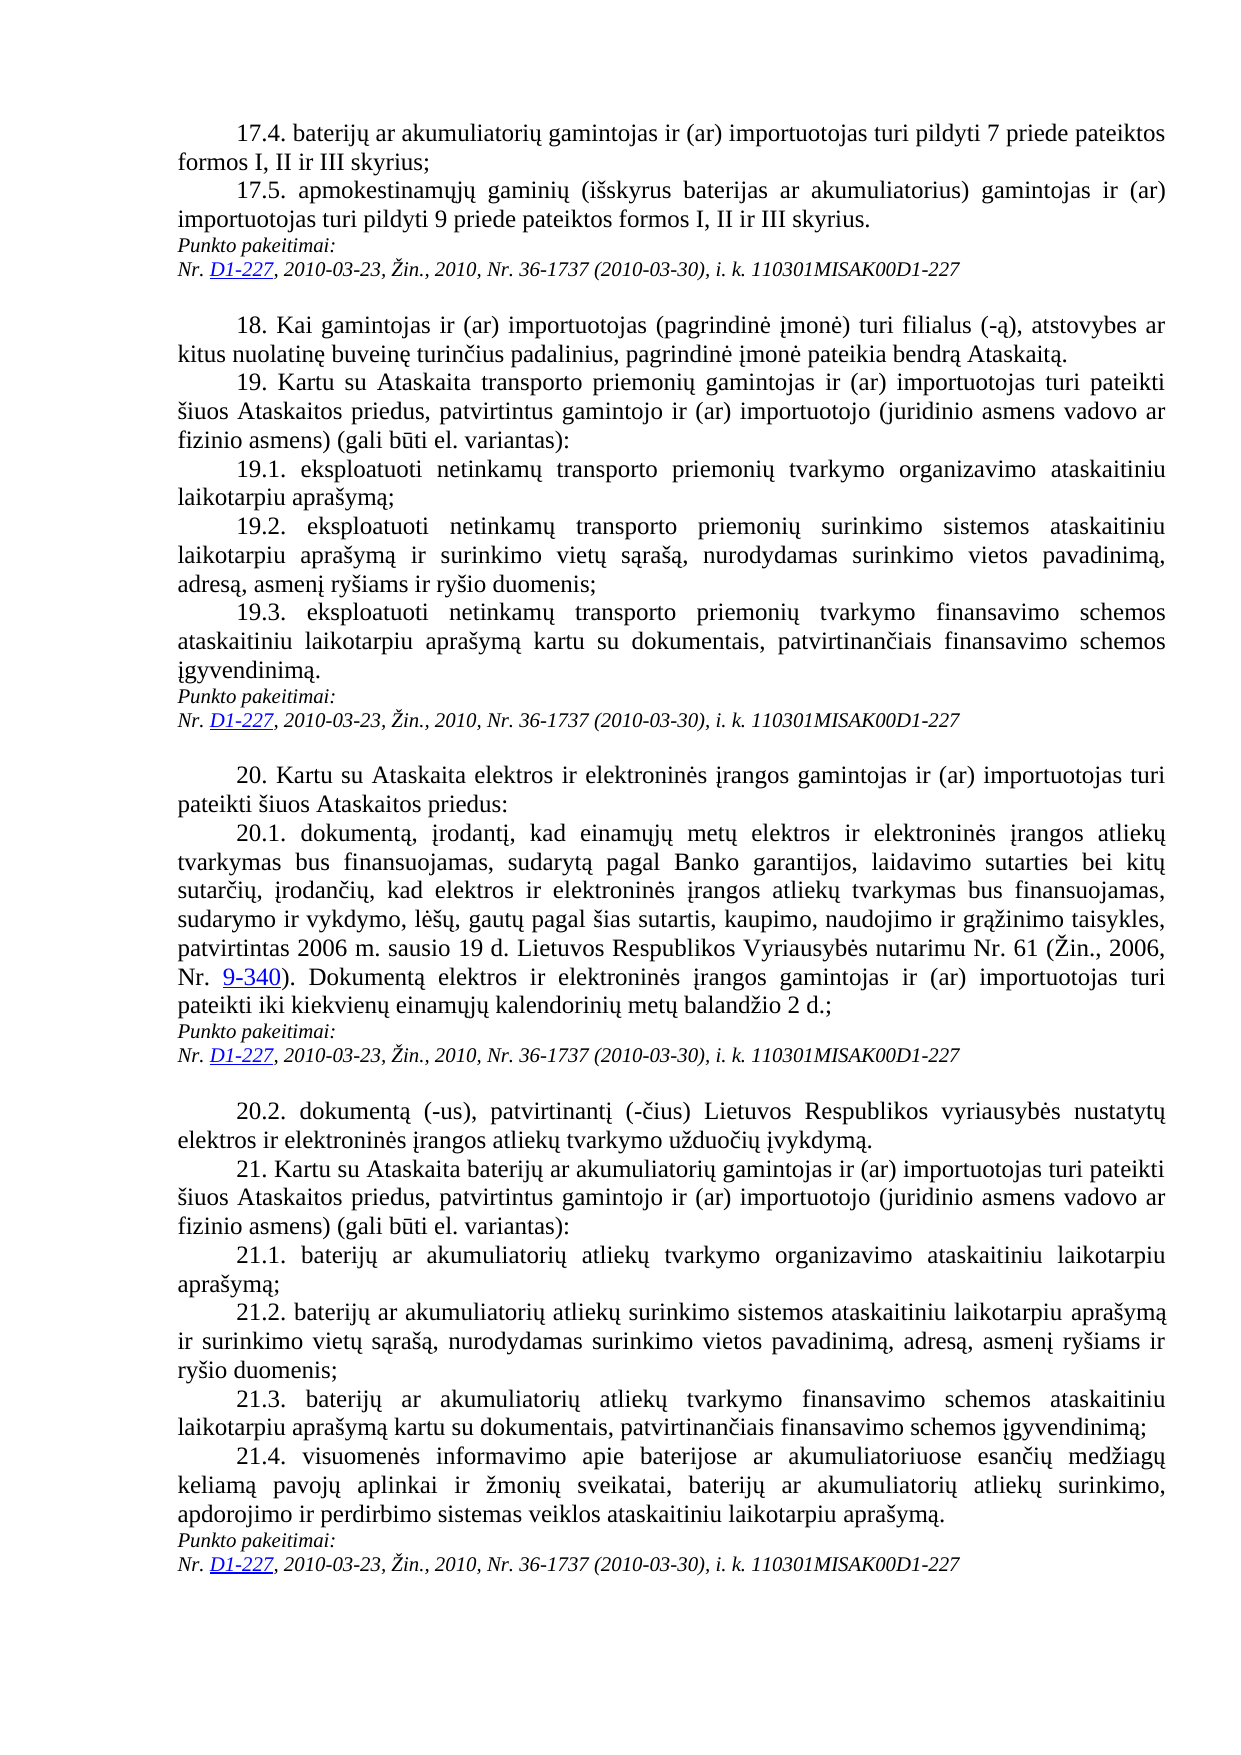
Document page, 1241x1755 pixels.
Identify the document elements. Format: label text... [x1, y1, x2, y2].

text 21.1. baterijų ar akumuliatorių atliekų tvarkymo organizavimo ataskaitiniu laikotarpiu aprašymą; [177, 1240, 1166, 1297]
text Punkto pakeitimai: [177, 684, 1166, 708]
text Punkto pakeitimai: [177, 1527, 1166, 1552]
text Punkto pakeitimai: [177, 233, 1166, 257]
text 19. Kartu su Ataskaita transporto priemonių gamintojas ir (ar) importuotojas turi pateikti šiuos Ataskaitos priedus, patvirtintus gamintojo ir (ar) importuotojo (juridinio asmens vadovo ar fizinio asmens) (gali būti el. variantas): [177, 367, 1166, 454]
text Nr. D1-227, 2010-03-23, Žin., 2010, Nr. 36-1737 (2010-03-30), i. k. 110301MISAK00D1-227 [177, 257, 1166, 281]
text 21.2. baterijų ar akumuliatorių atliekų surinkimo sistemos ataskaitiniu laikotarpiu aprašymą ir surinkimo vietų sąrašą, nurodydamas surinkimo vietos pavadinimą, adresą, asmenį ryšiams ir ryšio duomenis; [177, 1297, 1166, 1384]
text Punkto pakeitimai: [177, 1019, 1166, 1043]
text Nr. D1-227, 2010-03-23, Žin., 2010, Nr. 36-1737 (2010-03-30), i. k. 110301MISAK00D1-227 [177, 708, 1166, 732]
text 21. Kartu su Ataskaita baterijų ar akumuliatorių gamintojas ir (ar) importuotojas turi pateikti šiuos Ataskaitos priedus, patvirtintus gamintojo ir (ar) importuotojo (juridinio asmens vadovo ar fizinio asmens) (gali būti el. variantas): [177, 1154, 1166, 1240]
text 17.4. baterijų ar akumuliatorių gamintojas ir (ar) importuotojas turi pildyti 7 priede pateiktos formos I, II ir III skyrius; [177, 118, 1166, 176]
text Nr. D1-227, 2010-03-23, Žin., 2010, Nr. 36-1737 (2010-03-30), i. k. 110301MISAK00D1-227 [177, 1043, 1166, 1067]
text Nr. D1-227, 2010-03-23, Žin., 2010, Nr. 36-1737 (2010-03-30), i. k. 110301MISAK00D1-227 [177, 1552, 1166, 1576]
text 19.1. eksploatuoti netinkamų transporto priemonių tvarkymo organizavimo ataskaitiniu laikotarpiu aprašymą; [177, 454, 1166, 511]
text 20.1. dokumentą, įrodantį, kad einamųjų metų elektros ir elektroninės įrangos atliekų tvarkymas bus finansuojamas, sudarytą pagal Banko garantijos, laidavimo sutarties bei kitų sutarčių, įrodančių, kad elektros ir elektroninės įrangos atliekų tvarkymas bus finansuojamas, sudarymo ir vykdymo, lėšų, gautų pagal šias sutartis, kaupimo, naudojimo ir grąžinimo taisykles, patvirtintas 2006 m. sausio 19 d. Lietuvos Respublikos Vyriausybės nutarimu Nr. 61 (Žin., 2006, Nr. 9-340). Dokumentą elektros ir elektroninės įrangos gamintojas ir (ar) importuotojas turi pateikti iki kiekvienų einamųjų kalendorinių metų balandžio 2 d.; [177, 818, 1166, 1019]
text 17.5. apmokestinamųjų gaminių (išskyrus baterijas ar akumuliatorius) gamintojas ir (ar) importuotojas turi pildyti 9 priede pateiktos formos I, II ir III skyrius. [177, 176, 1166, 233]
text 21.4. visuomenės informavimo apie baterijose ar akumuliatoriuose esančių medžiagų keliamą pavojų aplinkai ir žmonių sveikatai, baterijų ar akumuliatorių atliekų surinkimo, apdorojimo ir perdirbimo sistemas veiklos ataskaitiniu laikotarpiu aprašymą. [177, 1441, 1166, 1527]
text 19.2. eksploatuoti netinkamų transporto priemonių surinkimo sistemos ataskaitiniu laikotarpiu aprašymą ir surinkimo vietų sąrašą, nurodydamas surinkimo vietos pavadinimą, adresą, asmenį ryšiams ir ryšio duomenis; [177, 511, 1166, 597]
text 20.2. dokumentą (-us), patvirtinantį (-čius) Lietuvos Respublikos vyriausybės nustatytų elektros ir elektroninės įrangos atliekų tvarkymo užduočių įvykdymą. [177, 1096, 1166, 1154]
text 20. Kartu su Ataskaita elektros ir elektroninės įrangos gamintojas ir (ar) importuotojas turi pateikti šiuos Ataskaitos priedus: [177, 761, 1166, 818]
text 21.3. baterijų ar akumuliatorių atliekų tvarkymo finansavimo schemos ataskaitiniu laikotarpiu aprašymą kartu su dokumentais, patvirtinančiais finansavimo schemos įgyvendinimą; [177, 1384, 1166, 1441]
text 18. Kai gamintojas ir (ar) importuotojas (pagrindinė įmonė) turi filialus (-ą), atstovybes ar kitus nuolatinę buveinę turinčius padalinius, pagrindinė įmonė pateikia bendrą Ataskaitą. [177, 310, 1166, 367]
text 19.3. eksploatuoti netinkamų transporto priemonių tvarkymo finansavimo schemos ataskaitiniu laikotarpiu aprašymą kartu su dokumentais, patvirtinančiais finansavimo schemos įgyvendinimą. [177, 597, 1166, 684]
